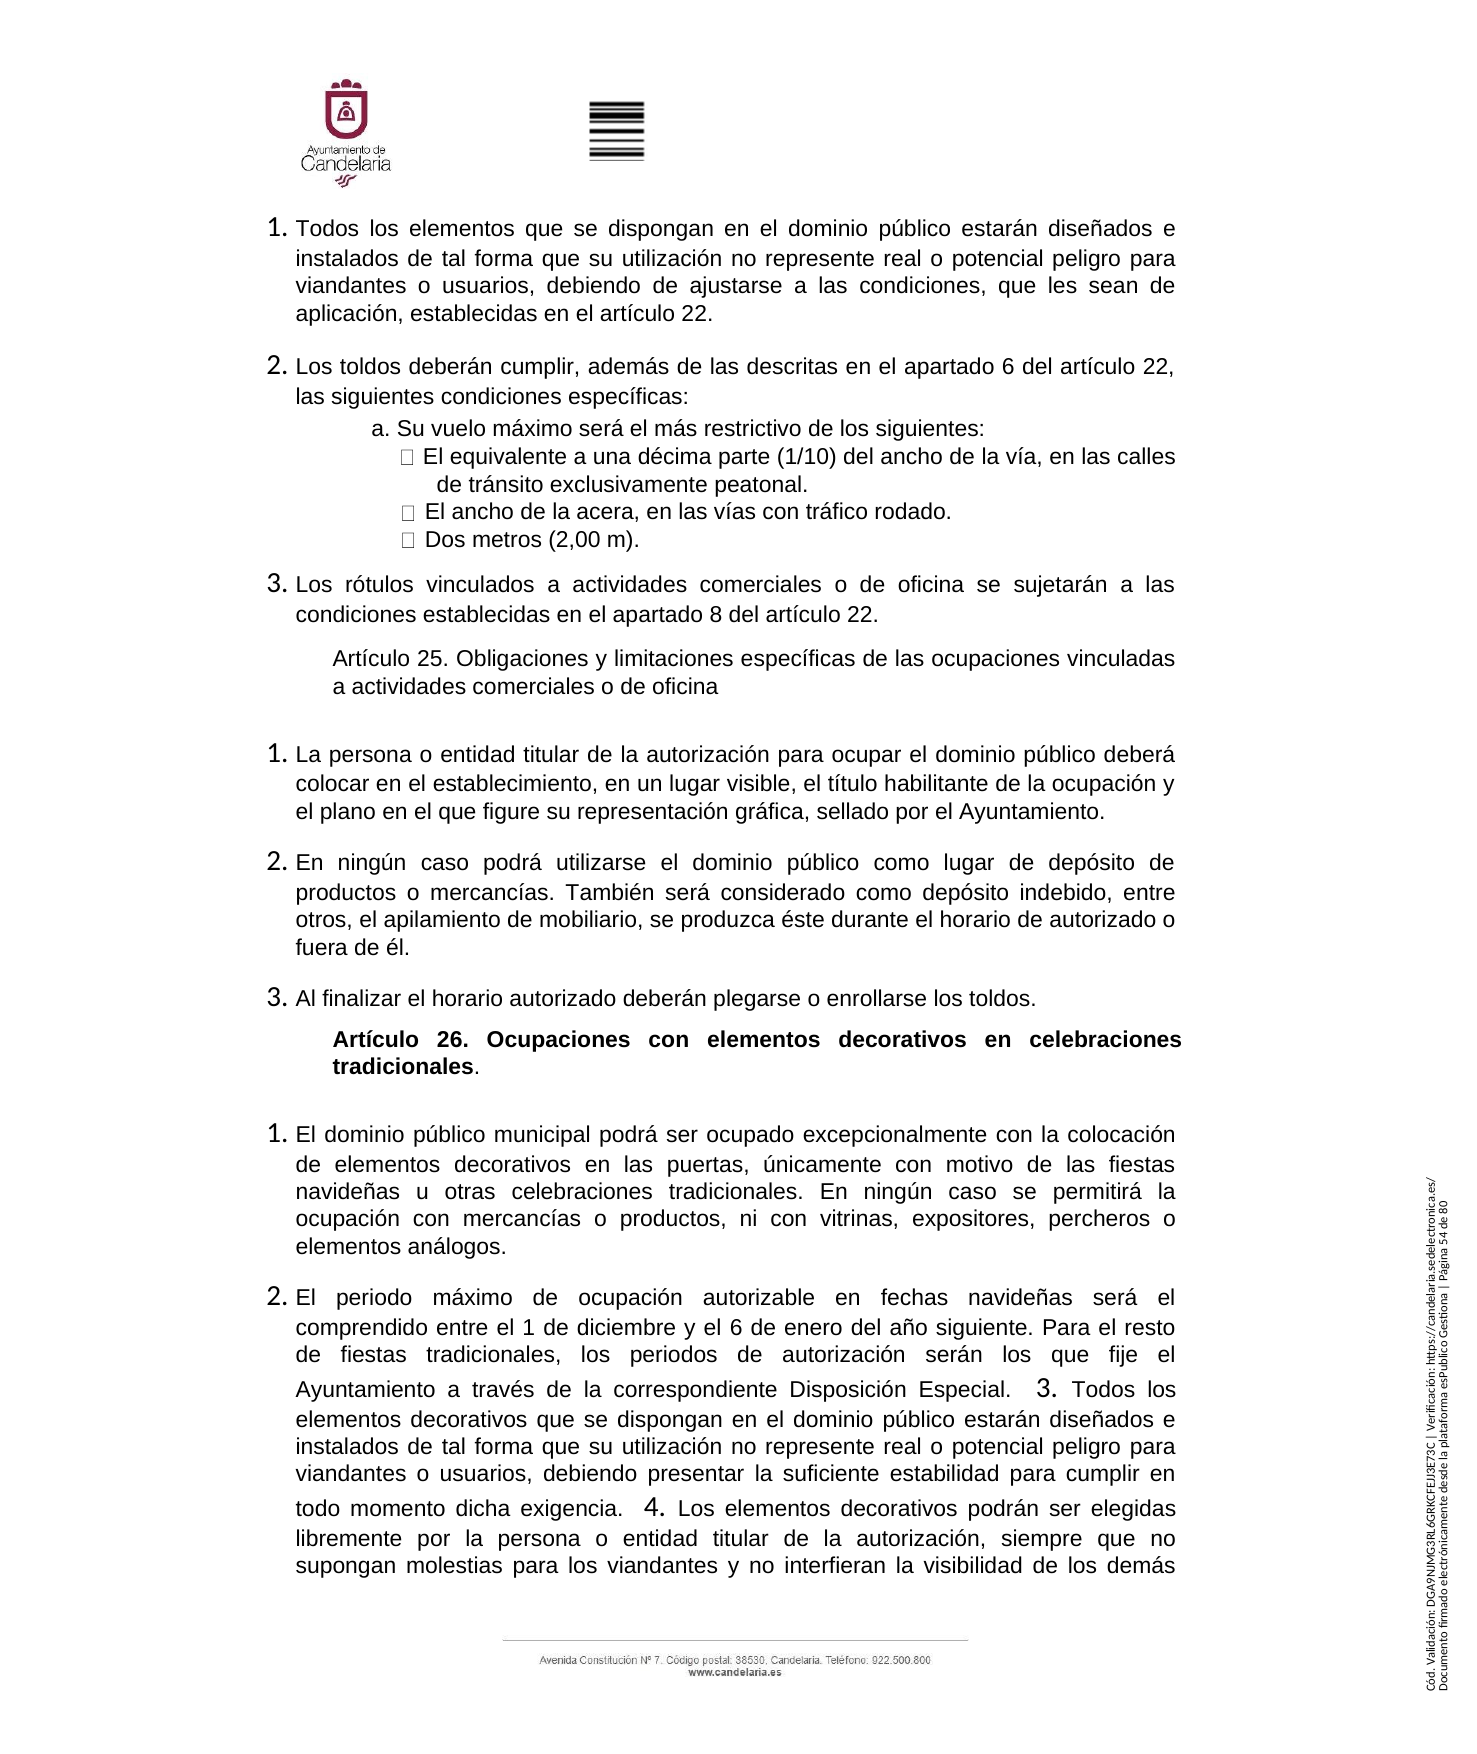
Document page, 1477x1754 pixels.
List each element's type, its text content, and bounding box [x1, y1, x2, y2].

text El equivalente a una décima parte (1/10) del ancho de la vía, en las calles de tránsito exclusivamente peatonal. [416, 443, 1176, 497]
list Los rótulos vinculados a actividades comerciales o de oficina se sujetarán a las condiciones establecidas en el apartado 8 del artículo 22. [266, 564, 1176, 627]
list Al finalizar el horario autorizado deberán plegarse o enrollarse los toldos. [266, 978, 1176, 1014]
list En ningún caso podrá utilizarse el dominio público como lugar de depósito de productos o mercancías. También será considerado como depósito indebido, entre otros, el apilamiento de mobiliario, se produzca éste durante el horario de autorizado o fuera de él. [266, 842, 1176, 960]
text Artículo 25. Obligaciones y limitaciones específicas de las ocupaciones vinculadas a actividades comerciales o de oficina [332, 645, 1176, 699]
list Todos los elementos que se dispongan en el dominio público estarán diseñados e instalados de tal forma que su utilización no represente real o potencial peligro para viandantes o usuarios, debiendo de ajustarse a las condiciones, que les sean de aplicación, establecidas en el artículo 22. [266, 208, 1176, 326]
text El ancho de la acera, en las vías con tráfico rodado. [418, 498, 1176, 524]
list El dominio público municipal podrá ser ocupado excepcionalmente con la colocación de elementos decorativos en las puertas, únicamente con motivo de las fiestas navideñas u otras celebraciones tradicionales. En ningún caso se permitirá la ocupación con mercancías o productos, ni con vitrinas, expositores, percheros o elementos análogos. [266, 1114, 1176, 1259]
text a. Su vuelo máximo será el más restrictivo de los siguientes: [371, 415, 1176, 441]
list El periodo máximo de ocupación autorizable en fechas navideñas será el comprendido entre el 1 de diciembre y el 6 de enero del año siguiente. Para el resto de fiestas tradicionales, los periodos de autorización serán los que fije el Ayuntamiento a través de la correspondiente Disposición Especial. 3. Todos los elementos decorativos que se dispongan en el dominio público estarán diseñados e instalados de tal forma que su utilización no represente real o potencial peligro para viandantes o usuarios, debiendo presentar la suficiente estabilidad para cumplir en todo momento dicha exigencia. 4. Los elementos decorativos podrán ser elegidas libremente por la persona o entidad titular de la autorización, siempre que no supongan molestias para los viandantes y no interfieran la visibilidad de los demás [266, 1277, 1176, 1578]
text Artículo 26. Ocupaciones con elementos decorativos en celebraciones tradicionales. [332, 1026, 1183, 1079]
text Dos metros (2,00 m). [418, 526, 1176, 553]
list Los toldos deberán cumplir, además de las descritas en el apartado 6 del artículo 22, las siguientes condiciones específicas: [266, 346, 1176, 409]
list La persona o entidad titular de la autorización para ocupar el dominio público deberá colocar en el establecimiento, en un lugar visible, el título habilitante de la ocupación y el plano en el que figure su representación gráfica, sellado por el Ayuntamiento. [266, 734, 1176, 824]
